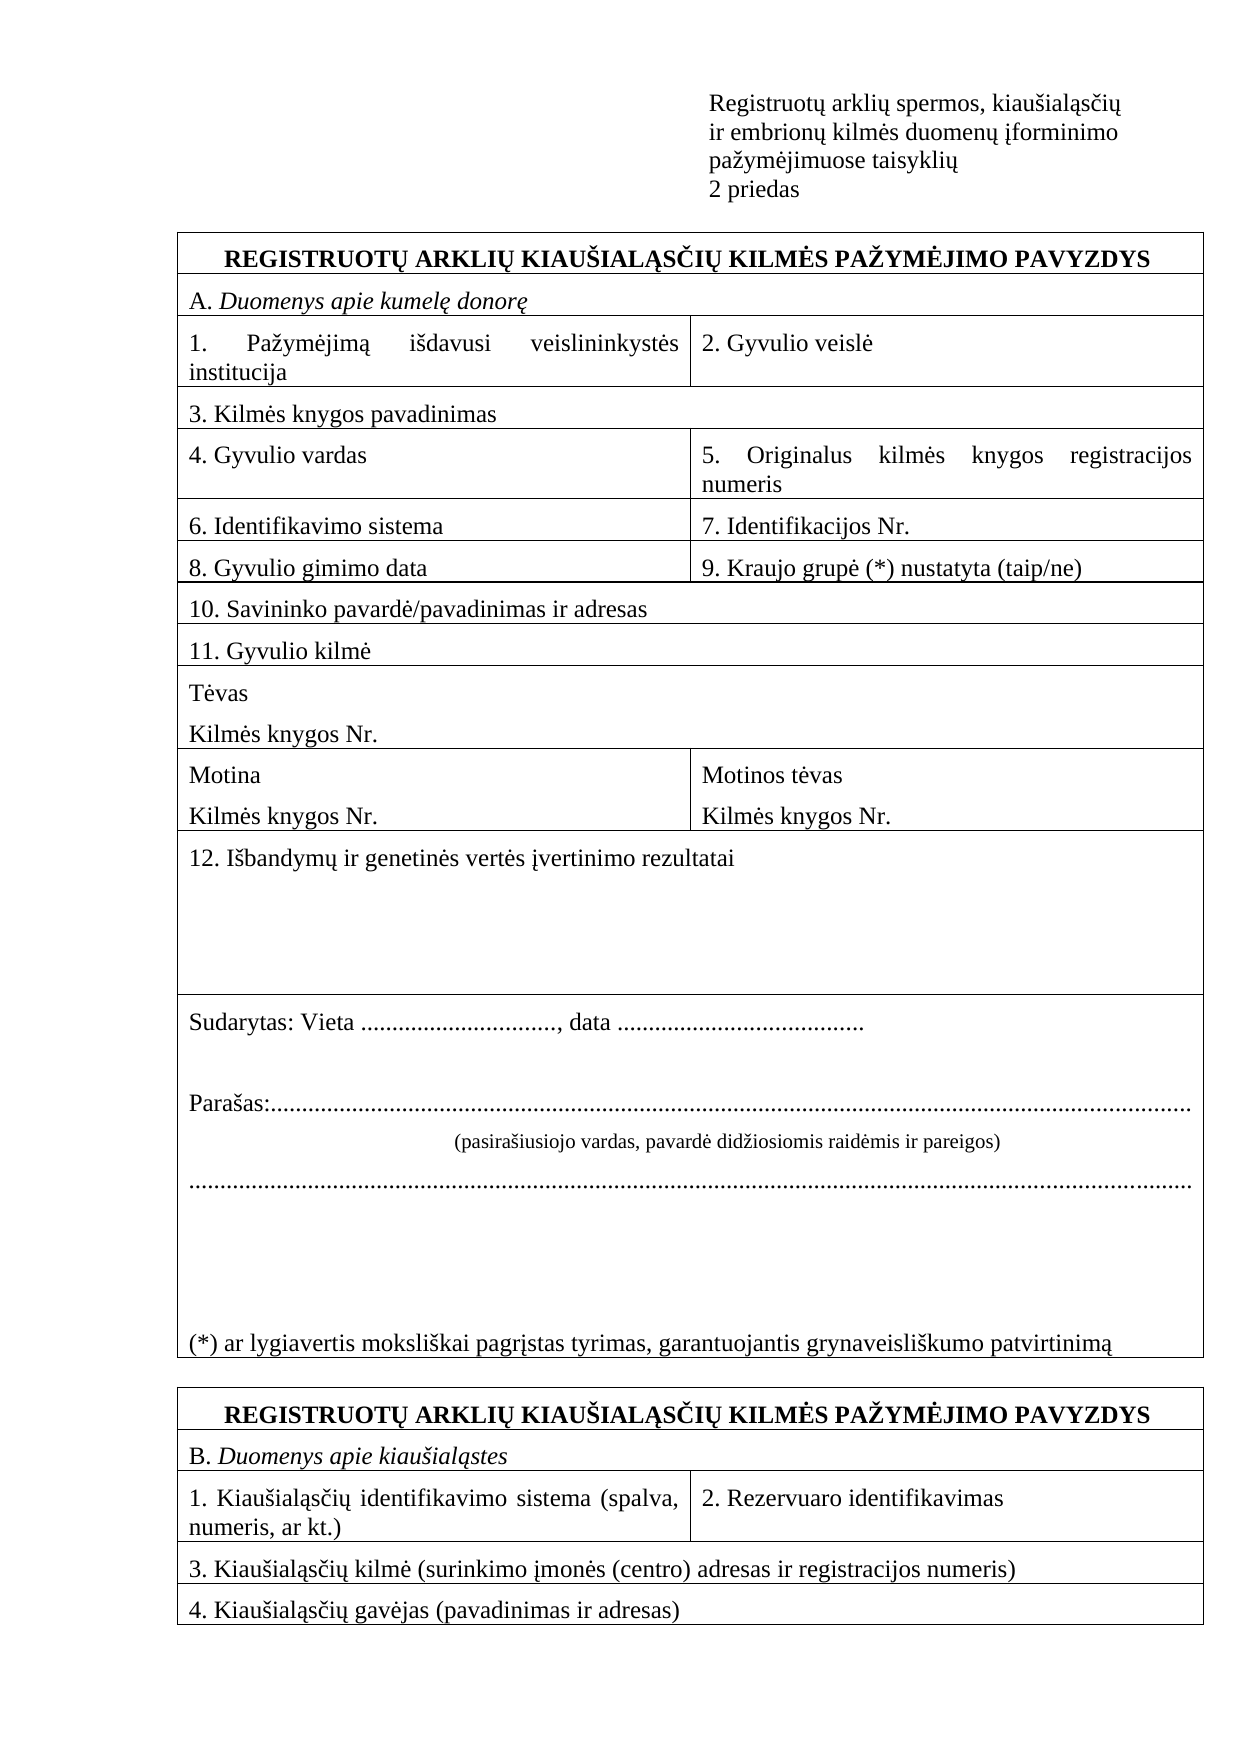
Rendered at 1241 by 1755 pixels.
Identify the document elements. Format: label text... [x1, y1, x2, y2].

table_cell B. Duomenys apie kiaušialąstes [178, 1430, 1203, 1470]
table_cell 2. Gyvulio veislė [691, 316, 1203, 386]
table_cell A. Duomenys apie kumelę donorę [178, 274, 1203, 315]
table_cell 7. Identifikacijos Nr. [691, 499, 1203, 540]
table_cell 3. Kilmės knygos pavadinimas [178, 387, 1203, 427]
table_cell Tėvas Kilmės knygos Nr. [178, 666, 1203, 747]
table_cell 12. Išbandymų ir genetinės vertės įvertinimo rezultatai [178, 831, 1203, 994]
table_cell Motina Kilmės knygos Nr. [178, 749, 690, 830]
table_cell 3. Kiaušialąsčių kilmė (surinkimo įmonės (centro) adresas ir registracijos numeris) [178, 1542, 1203, 1582]
table_cell 4. Kiaušialąsčių gavėjas (pavadinimas ir adresas) [178, 1584, 1203, 1624]
table_cell 11. Gyvulio kilmė [178, 624, 1203, 665]
table_header REGISTRUOTŲ ARKLIŲ KIAUŠIALĄSČIŲ KILMĖS PAŽYMĖJIMO PAVYZDYS [178, 1388, 1203, 1428]
text ir embrionų kilmės duomenų įforminimo [177, 117, 1181, 145]
table_cell 5. Originalus kilmės knygos registracijos numeris [691, 429, 1203, 498]
table_cell 1. Kiaušialąsčių identifikavimo sistema (spalva, numeris, ar kt.) [178, 1471, 690, 1541]
table_cell 8. Gyvulio gimimo data [178, 541, 690, 581]
table_cell 1. Pažymėjimą išdavusi veislininkystės institucija [178, 316, 690, 386]
table_cell 10. Savininko pavardė/pavadinimas ir adresas [178, 583, 1203, 623]
table_cell Motinos tėvas Kilmės knygos Nr. [691, 749, 1203, 830]
table_cell 4. Gyvulio vardas [178, 429, 690, 498]
table_cell 6. Identifikavimo sistema [178, 499, 690, 540]
text 2 priedas [177, 174, 1181, 203]
table_cell Sudarytas: Vieta , data Parašas: (pasirašiusiojo vardas, pavardė didžiosiomis raidėmis ir pareigos) ......... (*) ar lygiavertis moksliškai pagrįstas tyrimas, garantuojantis grynaveisliškumo patvirtinimą [178, 995, 1203, 1357]
table_cell 9. Kraujo grupė (*) nustatyta (taip/ne) [691, 541, 1203, 581]
text pažymėjimuose taisyklių [177, 145, 1181, 174]
text Registruotų arklių spermos, kiaušialąsčių [177, 88, 1181, 117]
table_cell 2. Rezervuaro identifikavimas [691, 1471, 1203, 1541]
table_header REGISTRUOTŲ ARKLIŲ KIAUŠIALĄSČIŲ KILMĖS PAŽYMĖJIMO PAVYZDYS [178, 233, 1203, 273]
